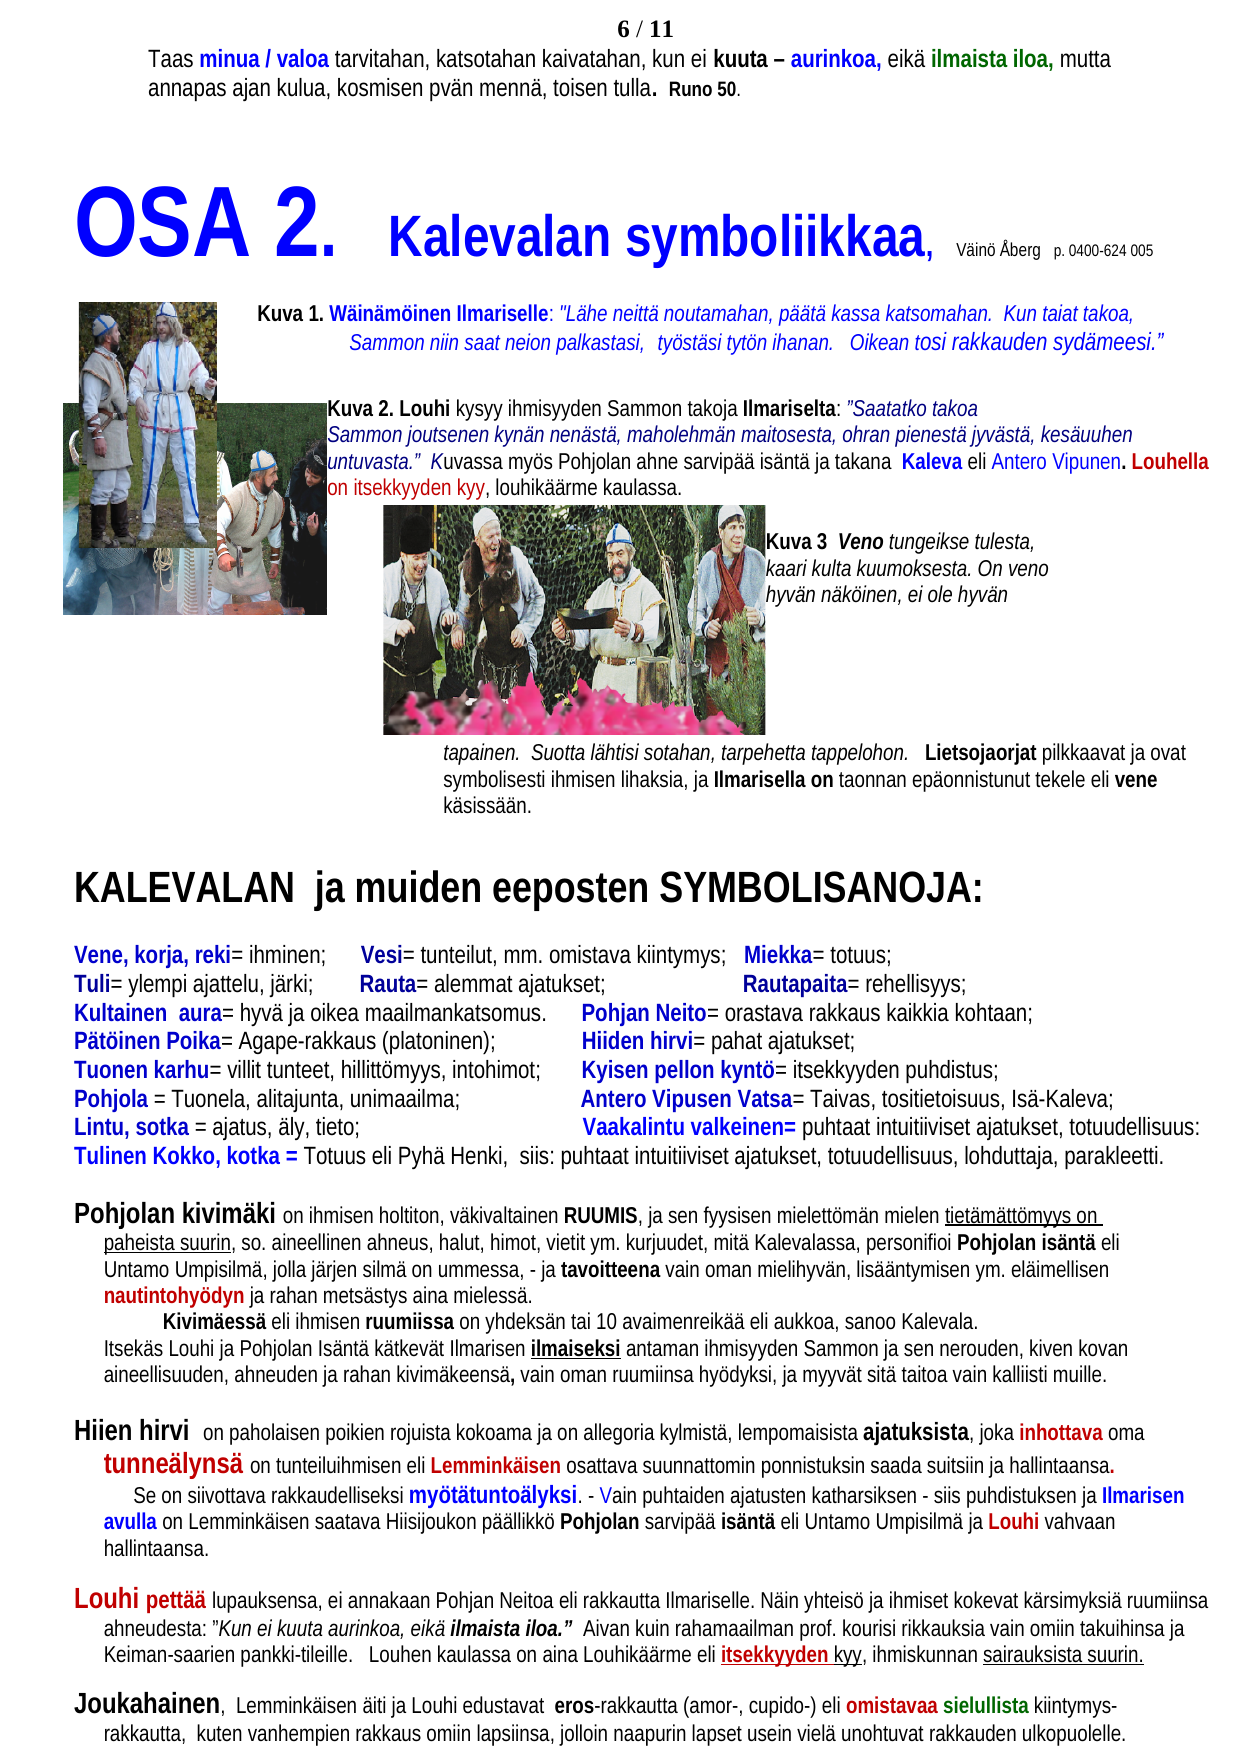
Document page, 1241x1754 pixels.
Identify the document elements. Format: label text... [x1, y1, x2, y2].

text hyvän näköinen, ei ole hyvän [766, 581, 1211, 607]
text Pätöinen Poika= Agape-rakkaus (platoninen); Hiiden hirvi= pahat ajatukset; [74, 1026, 1211, 1055]
text Itsekäs Louhi ja Pohjolan Isäntä kätkevät Ilmarisen ilmaiseksi antaman ihmisyyden Sammon ja sen nerouden, kiven kovan [103, 1335, 1211, 1361]
text Sammon niin saat neion palkastasi, työstäsi tytön ihanan. Oikean tosi rakkauden sydämeesi.” [217, 327, 1211, 355]
text Louhi pettää lupauksensa, ei annakaan Pohjan Neitoa eli rakkautta Ilmariselle. Näin yhteisö ja ihmiset kokevat kärsimyksiä ruumiinsa [74, 1581, 1211, 1615]
text Untamo Umpisilmä, jolla järjen silmä on ummessa, - ja tavoitteena vain oman mielihyvän, lisääntymisen ym. eläimellisen nautintohyödyn ja rahan metsästys aina mielessä. [103, 1256, 1181, 1308]
text Kivimäessä eli ihmisen ruumiissa on yhdeksän tai 10 avaimenreikää eli aukkoa, sanoo Kalevala. [163, 1308, 1211, 1335]
text Pohjola = Tuonela, alitajunta, unimaailma; Antero Vipusen Vatsa= Taivas, tositietoisuus, Isä-Kaleva; [74, 1083, 1211, 1112]
text ahneudesta: ”Kun ei kuuta aurinkoa, eikä ilmaista iloa.” Aivan kuin rahamaailman prof. kourisi rikkauksia vain omiin takuihinsa ja Keiman-saarien pankki-tileille. Louhen kaulassa on aina Louhikäärme eli itsekkyyden kyy, ihmiskunnan sairauksista suurin. [103, 1615, 1211, 1667]
text Tuonen karhu= villit tunteet, hillittömyys, intohimot; Kyisen pellon kyntö= itsekkyyden puhdistus; [74, 1055, 1211, 1083]
text Hiien hirvi on paholaisen poikien rojuista kokoama ja on allegoria kylmistä, lempomaisista ajatuksista, joka inhottava oma [74, 1413, 1211, 1446]
text [327, 555, 383, 581]
text Lintu, sotka = ajatus, äly, tieto; Vaakalintu valkeinen= puhtaat intuitiiviset ajatukset, totuudellisuus: [74, 1112, 1211, 1141]
text Se on siivottava rakkaudelliseksi myötätuntoälyksi. - Vain puhtaiden ajatusten katharsiksen - siis puhdistuksen ja Ilmarisen [103, 1480, 1211, 1508]
text Kuva 2. Louhi kysyy ihmisyyden Sammon takoja Ilmariselta: ”Saatatko takoa [217, 395, 1211, 421]
text OSA 2. Kalevalan symboliikkaa, Väinö Åberg p. 0400-624 005 [74, 162, 1229, 277]
text tapainen. Suotta lähtisi sotahan, tarpehetta tappelohon. Lietsojaorjat pilkkaavat ja ovat symbolisesti ihmisen lihaksia, ja Ilmarisella on taonnan epäonnistunut tekele eli vene käsissään. [443, 607, 1211, 818]
text Kuva 3 Veno tungeikse tulesta, [766, 528, 1211, 555]
text tunneälynsä on tunteiluihmisen eli Lemminkäisen osattava suunnattomin ponnistuksin saada suitsiin ja hallintaansa. [103, 1446, 1211, 1480]
text Kultainen aura= hyvä ja oikea maailmankatsomus. Pohjan Neito= orastava rakkaus kaikkia kohtaan; [74, 998, 1211, 1026]
text aineellisuuden, ahneuden ja rahan kivimäkeensä, vain oman ruumiinsa hyödyksi, ja myyvät sitä taitoa vain kalliisti muille. [103, 1361, 1211, 1387]
text Kuva 1. Wäinämöinen Ilmariselle: "Lähe neittä noutamahan, päätä kassa katsomahan. Kun taiat takoa, [103, 300, 1211, 327]
text avulla on Lemminkäisen saatava Hiisijoukon päällikkö Pohjolan sarvipää isäntä eli Untamo Umpisilmä ja Louhi vahvaan hallintaansa. [103, 1508, 1211, 1561]
text Tuli= ylempi ajattelu, järki; Rauta= alemmat ajatukset; Rautapaita= rehellisyys; [74, 969, 1211, 998]
text Tulinen Kokko, kotka = Totuus eli Pyhä Henki, siis: puhtaat intuitiiviset ajatukset, totuudellisuus, lohduttaja, parakleetti. [74, 1141, 1211, 1169]
text paheista suurin, so. aineellinen ahneus, halut, himot, vietit ym. kurjuudet, mitä Kalevalassa, personifioi Pohjolan isäntä eli [103, 1229, 1211, 1256]
text Joukahainen, Lemminkäisen äiti ja Louhi edustavat eros-rakkautta (amor-, cupido-) eli omistavaa sielullista kiintymys- [74, 1687, 1211, 1720]
text - Taas minua / valoa tarvitahan, katsotahan kaivatahan, kun ei kuuta – aurinkoa, eikä ilmaista iloa, mutta annapas ajan kulua, kosmisen pvän mennä, toisen tulla. Runo 50. [148, 44, 1152, 102]
text kaari kulta kuumoksesta. On veno [766, 555, 1211, 581]
text KALEVALAN ja muiden eeposten SYMBOLISANOJA: [74, 861, 1211, 912]
text [327, 581, 383, 607]
text Pohjolan kivimäki on ihmisen holtiton, väkivaltainen RUUMIS, ja sen fyysisen mielettömän mielen tietämättömyys on [74, 1196, 1211, 1229]
text [327, 528, 383, 555]
text Vene, korja, reki= ihminen; Vesi= tunteilut, mm. omistava kiintymys; Miekka= totuus; [74, 940, 1211, 969]
text rakkautta, kuten vanhempien rakkaus omiin lapsiinsa, jolloin naapurin lapset usein vielä unohtuvat rakkauden ulkopuolelle. [103, 1720, 1211, 1746]
text Sammon joutsenen kynän nenästä, maholehmän maitosesta, ohran pienestä jyvästä, kesäuuhen untuvasta.” Kuvassa myös Pohjolan ahne sarvipää isäntä ja takana Kaleva eli Antero Vipunen. Louhella on itsekkyyden kyy, louhikäärme kaulassa. [327, 421, 1211, 500]
